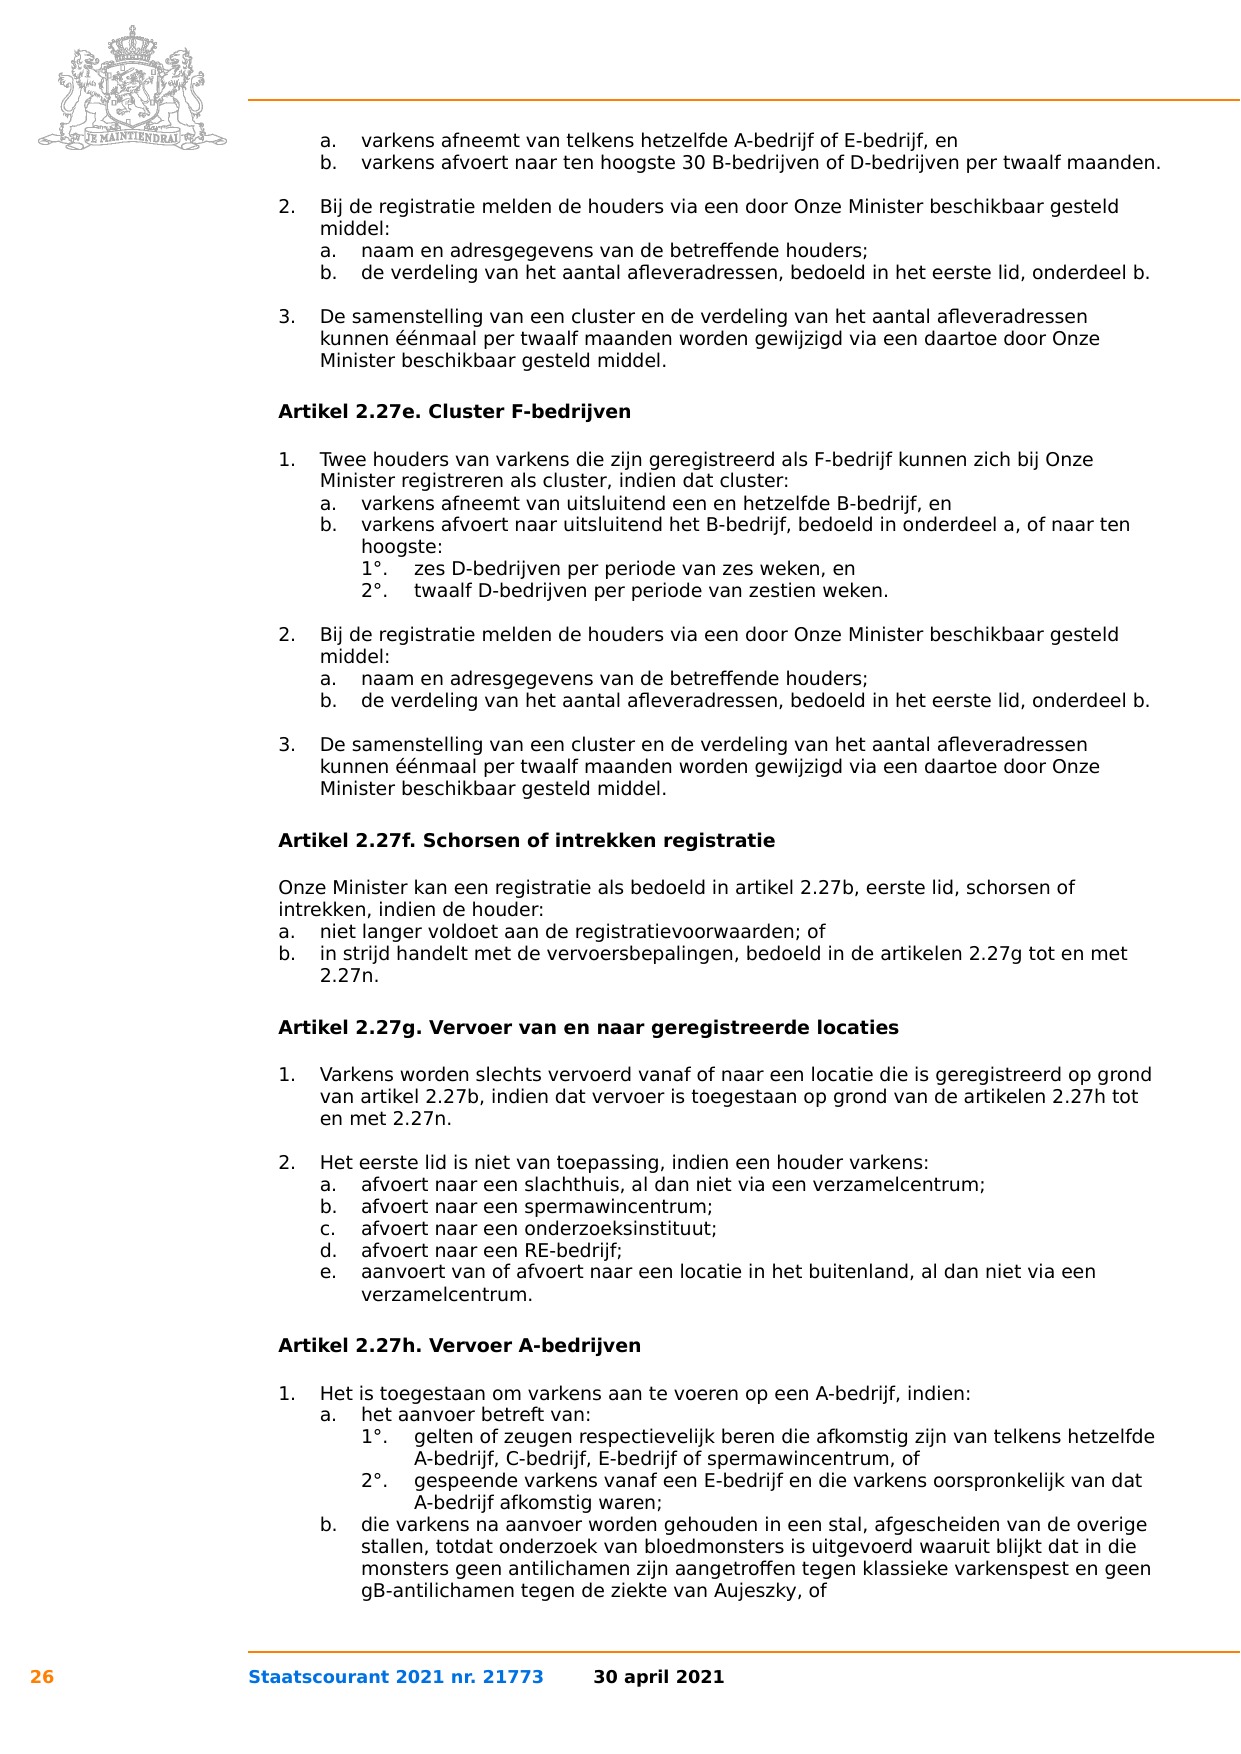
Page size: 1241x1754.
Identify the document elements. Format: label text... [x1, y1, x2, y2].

subtitle Artikel 2.27f. Schorsen of intrekken registratie [278, 830, 1163, 852]
text 3. De samenstelling van een cluster en de verdeling van het aantal afleveradressen kunnen éénmaal per twaalf maanden worden gewijzigd via een daartoe door Onze Minister beschikbaar gesteld middel. [278, 306, 1163, 371]
text Onze Minister kan een registratie als bedoeld in artikel 2.27b, eerste lid, schorsen of intrekken, indien de houder: [278, 877, 1163, 921]
picture [38, 25, 227, 150]
text b. varkens afvoert naar ten hoogste 30 B-bedrijven of D-bedrijven per twaalf maanden. [319, 152, 1163, 174]
subtitle Artikel 2.27g. Vervoer van en naar geregistreerde locaties [278, 1017, 1163, 1039]
text 2. Bij de registratie melden de houders via een door Onze Minister beschikbaar gesteld middel: [278, 196, 1163, 240]
text a. varkens afneemt van telkens hetzelfde A-bedrijf of E-bedrijf, en [319, 130, 1163, 152]
text 2. Bij de registratie melden de houders via een door Onze Minister beschikbaar gesteld middel: [278, 624, 1163, 668]
text 1. Varkens worden slechts vervoerd vanaf of naar een locatie die is geregistreerd op grond van artikel 2.27b, indien dat vervoer is toegestaan op grond van de artikelen 2.27h tot en met 2.27n. [278, 1064, 1163, 1130]
text a. naam en adresgegevens van de betreffende houders; [319, 240, 1163, 262]
text b. in strijd handelt met de vervoersbepalingen, bedoeld in de artikelen 2.27g tot en met 2.27n. [278, 943, 1163, 987]
text a. afvoert naar een slachthuis, al dan niet via een verzamelcentrum; [319, 1173, 1163, 1196]
text 2°. gespeende varkens vanaf een E-bedrijf en die varkens oorspronkelijk van dat A-bedrijf afkomstig waren; [361, 1470, 1163, 1514]
text d. afvoert naar een RE-bedrijf; [319, 1239, 1163, 1261]
text b. die varkens na aanvoer worden gehouden in een stal, afgescheiden van de overige stallen, totdat onderzoek van bloedmonsters is uitgevoerd waaruit blijkt dat in die monsters geen antilichamen zijn aangetroffen tegen klassieke varkenspest en geen gB-antilichamen tegen de ziekte van Aujeszky, of [319, 1514, 1163, 1602]
text 2°. twaalf D-bedrijven per periode van zestien weken. [361, 580, 1163, 602]
text 1°. zes D-bedrijven per periode van zes weken, en [361, 558, 1163, 580]
text c. afvoert naar een onderzoeksinstituut; [319, 1217, 1163, 1239]
text 1°. gelten of zeugen respectievelijk beren die afkomstig zijn van telkens hetzelfde A-bedrijf, C-bedrijf, E-bedrijf of spermawincentrum, of [361, 1426, 1163, 1470]
text b. varkens afvoert naar uitsluitend het B-bedrijf, bedoeld in onderdeel a, of naar ten hoogste: [319, 514, 1163, 558]
text b. afvoert naar een spermawincentrum; [319, 1196, 1163, 1217]
text 1. Twee houders van varkens die zijn geregistreerd als F-bedrijf kunnen zich bij Onze Minister registreren als cluster, indien dat cluster: [278, 448, 1163, 492]
text a. niet langer voldoet aan de registratievoorwaarden; of [278, 921, 1163, 943]
text e. aanvoert van of afvoert naar een locatie in het buitenland, al dan niet via een verzamelcentrum. [319, 1261, 1163, 1305]
text a. het aanvoer betreft van: [319, 1404, 1163, 1426]
subtitle Artikel 2.27h. Vervoer A-bedrijven [278, 1335, 1163, 1357]
text a. naam en adresgegevens van de betreffende houders; [319, 668, 1163, 690]
text b. de verdeling van het aantal afleveradressen, bedoeld in het eerste lid, onderdeel b. [319, 262, 1163, 284]
text 2. Het eerste lid is niet van toepassing, indien een houder varkens: [278, 1152, 1163, 1173]
text b. de verdeling van het aantal afleveradressen, bedoeld in het eerste lid, onderdeel b. [319, 690, 1163, 712]
subtitle Artikel 2.27e. Cluster F-bedrijven [278, 401, 1163, 423]
text 1. Het is toegestaan om varkens aan te voeren op een A-bedrijf, indien: [278, 1382, 1163, 1404]
text 3. De samenstelling van een cluster en de verdeling van het aantal afleveradressen kunnen éénmaal per twaalf maanden worden gewijzigd via een daartoe door Onze Minister beschikbaar gesteld middel. [278, 734, 1163, 800]
text a. varkens afneemt van uitsluitend een en hetzelfde B-bedrijf, en [319, 492, 1163, 514]
